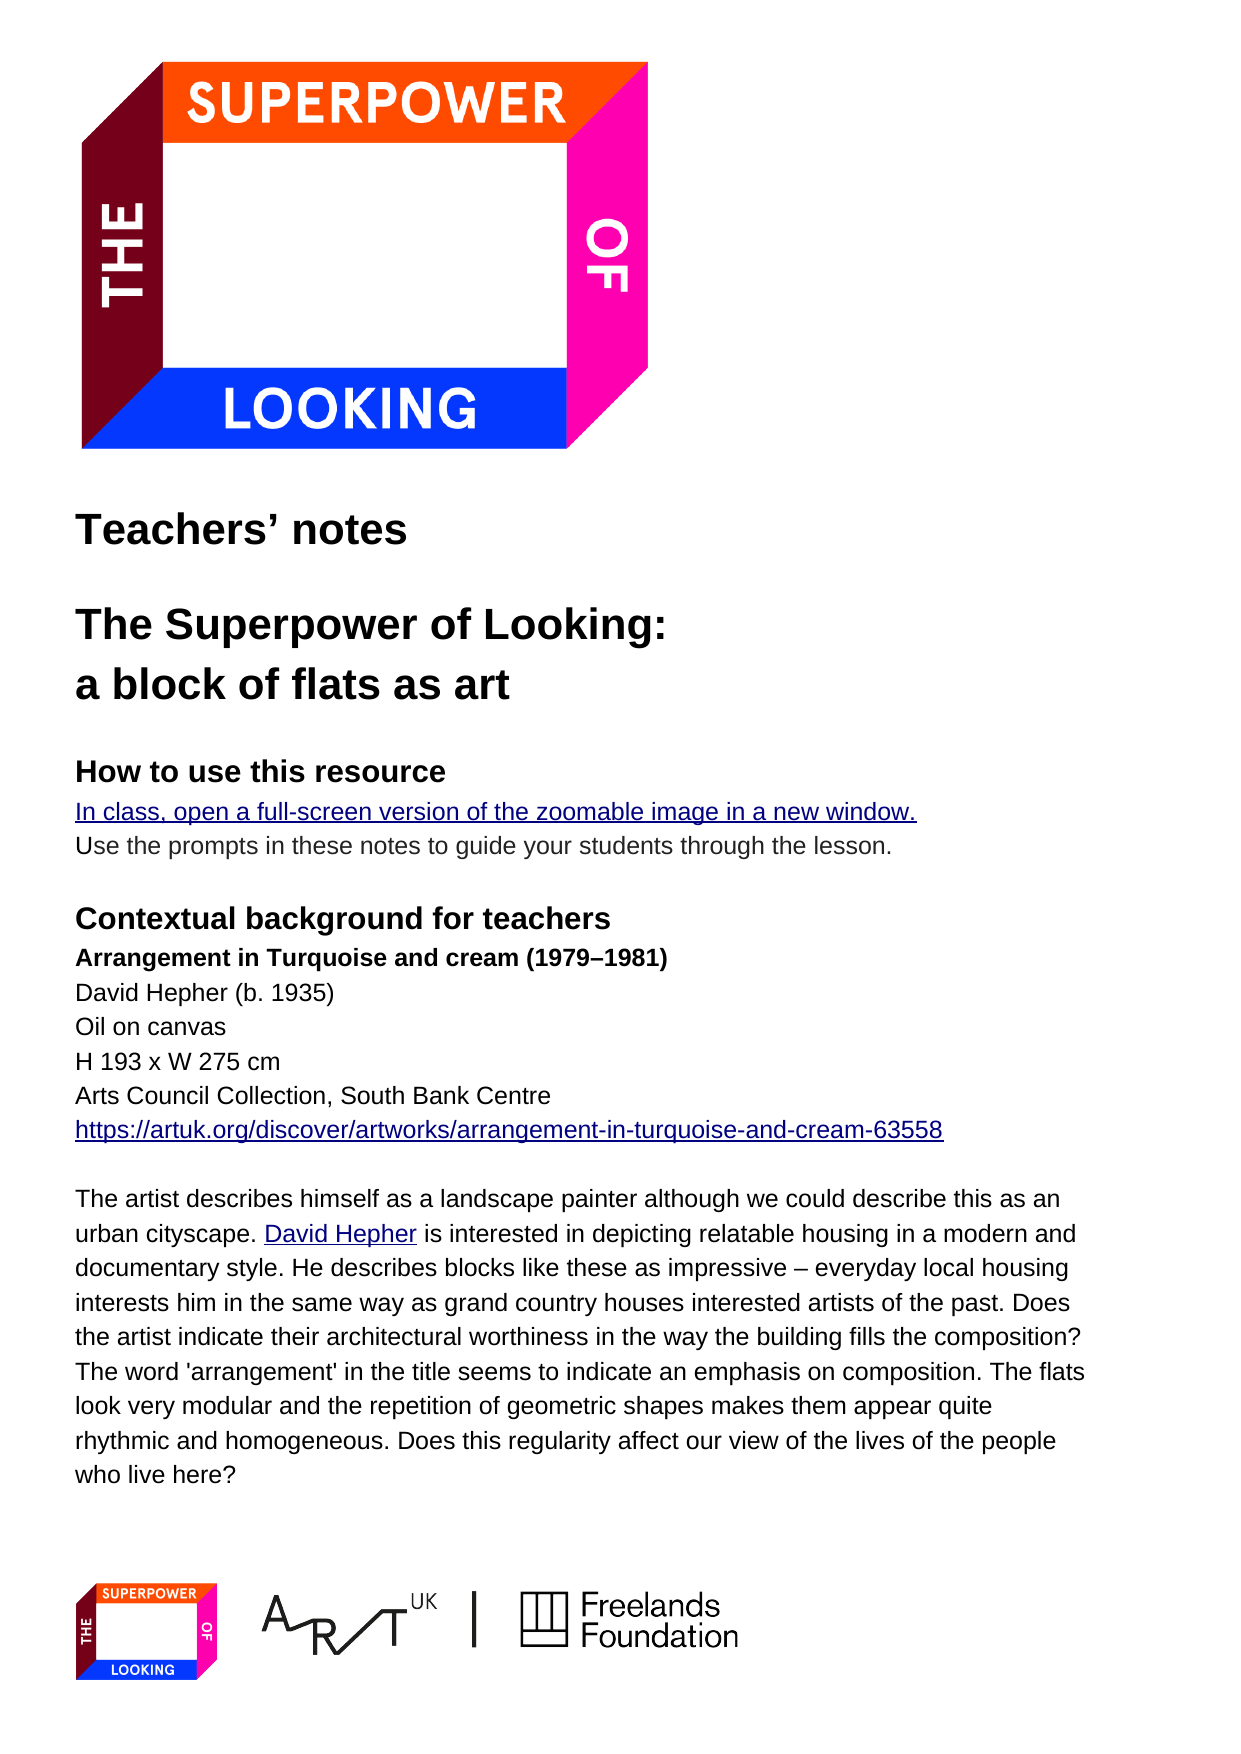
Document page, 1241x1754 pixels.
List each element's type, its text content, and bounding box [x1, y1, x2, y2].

text Use the prompts in these notes to guide your students through the lesson. [75, 831, 1090, 860]
text https://artuk.org/discover/artworks/arrangement-in-turquoise-and-cream-63558 [75, 1115, 1090, 1144]
text How to use this resource [75, 753, 1090, 789]
text The artist describes himself as a landscape painter although we could describe this as an urban cityscape. David Hepher is interested in depicting relatable housing in a modern and documentary style. He describes blocks like these as impressive – everyday local housing interests him in the same way as grand country houses interested artists of the past. Does the artist indicate their architectural worthiness in the way the building fills the composition? [75, 1184, 1090, 1351]
text Contextual background for teachers [75, 900, 1090, 936]
text Teachers’ notes [75, 503, 1090, 554]
text The Superpower of Looking: a block of flats as art [75, 598, 1090, 709]
text Arrangement in Turquoise and cream (1979–1981) [75, 943, 1090, 972]
text H 193 x W 275 cm [75, 1046, 1090, 1075]
text Arts Council Collection, South Bank Centre [75, 1081, 1090, 1110]
text David Hepher (b. 1935) [75, 977, 1090, 1006]
text Oil on canvas [75, 1012, 1090, 1041]
text In class, open a full-screen version of the zoomable image in a new window. [75, 796, 1090, 825]
text The word 'arrangement' in the title seems to indicate an emphasis on composition. The flats look very modular and the repetition of geometric shapes makes them appear quite rhythmic and homogeneous. Does this regularity affect our view of the lives of the people who live here? [75, 1357, 1090, 1489]
